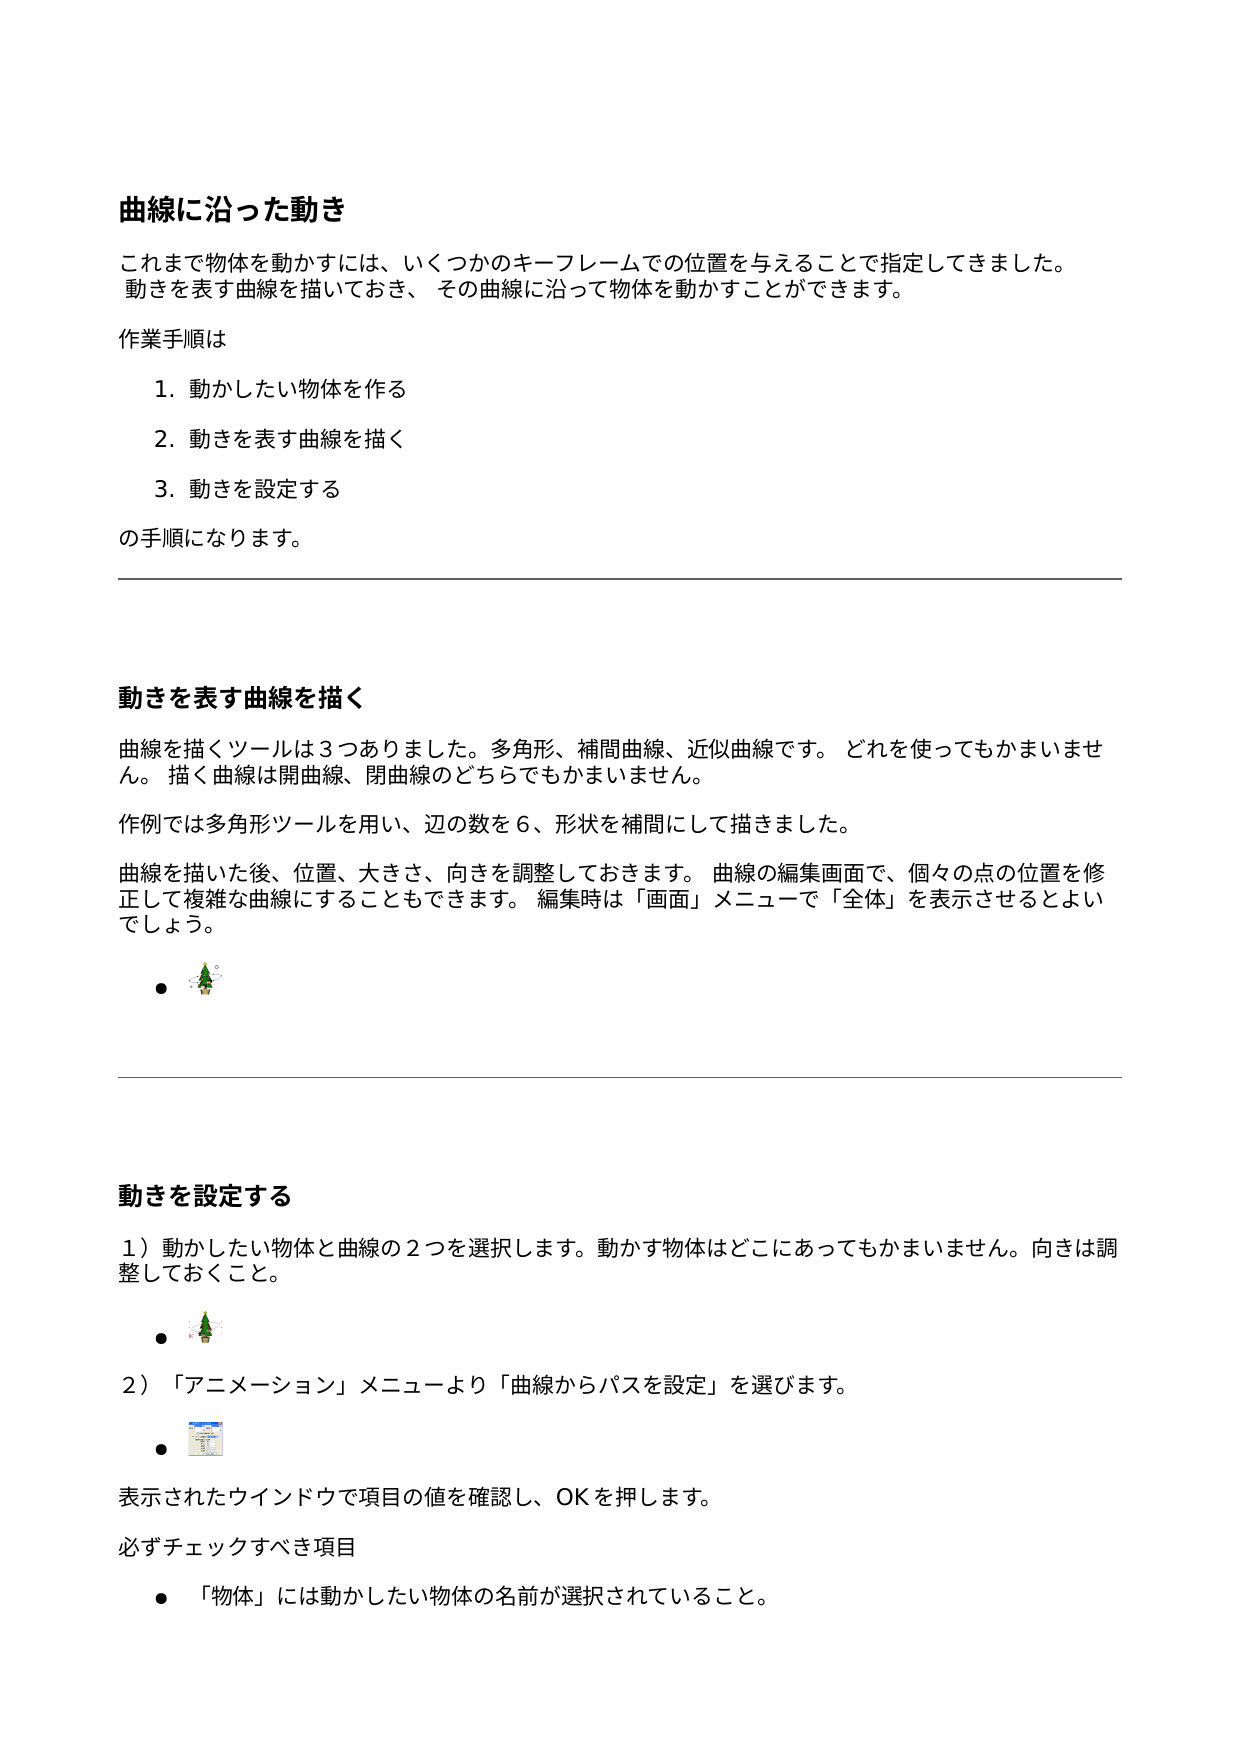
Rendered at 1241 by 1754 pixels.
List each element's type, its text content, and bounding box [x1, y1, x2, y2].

subtitle 曲線に沿った動き [118, 193, 1122, 227]
picture [188, 961, 223, 995]
picture [188, 1310, 223, 1344]
text 曲線を描いた後、位置、大きさ、向きを調整しておきます。 曲線の編集画面で、個々の点の位置を修正して複雑な曲線にすることもできます。 編集時は「画面」メニューで「全体」を表示させるとよいでしょう。 [118, 861, 1122, 938]
text 表示されたウインドウで項目の値を確認し、OKを押します。 [118, 1484, 1122, 1511]
text 作業手順は [118, 327, 1122, 352]
text 曲線を描くツールは３つありました。多角形、補間曲線、近似曲線です。 どれを使ってもかまいません。 描く曲線は開曲線、閉曲線のどちらでもかまいません。 [118, 738, 1122, 789]
text ２）「アニメーション」メニューより「曲線からパスを設定」を選びます。 [118, 1373, 1122, 1398]
picture [188, 1422, 223, 1456]
list 動かしたい物体を作る [153, 376, 1122, 402]
subtitle 動きを設定する [118, 1183, 1122, 1212]
list 動きを設定する [153, 476, 1122, 503]
subtitle 動きを表す曲線を描く [118, 684, 1122, 713]
text これまで物体を動かすには、いくつかのキーフレームでの位置を与えることで指定してきました。 動きを表す曲線を描いておき、 その曲線に沿って物体を動かすことができます。 [118, 251, 1122, 303]
text １）動かしたい物体と曲線の２つを選択します。動かす物体はどこにあってもかまいません。向きは調整しておくこと。 [118, 1236, 1122, 1287]
text の手順になります。 [118, 526, 1122, 552]
text 作例では多角形ツールを用い、辺の数を６、形状を補間にして描きました。 [118, 812, 1122, 838]
list 「物体」には動かしたい物体の名前が選択されていること。 [153, 1584, 1122, 1609]
list 動きを表す曲線を描く [153, 426, 1122, 453]
text 必ずチェックすべき項目 [118, 1535, 1122, 1560]
